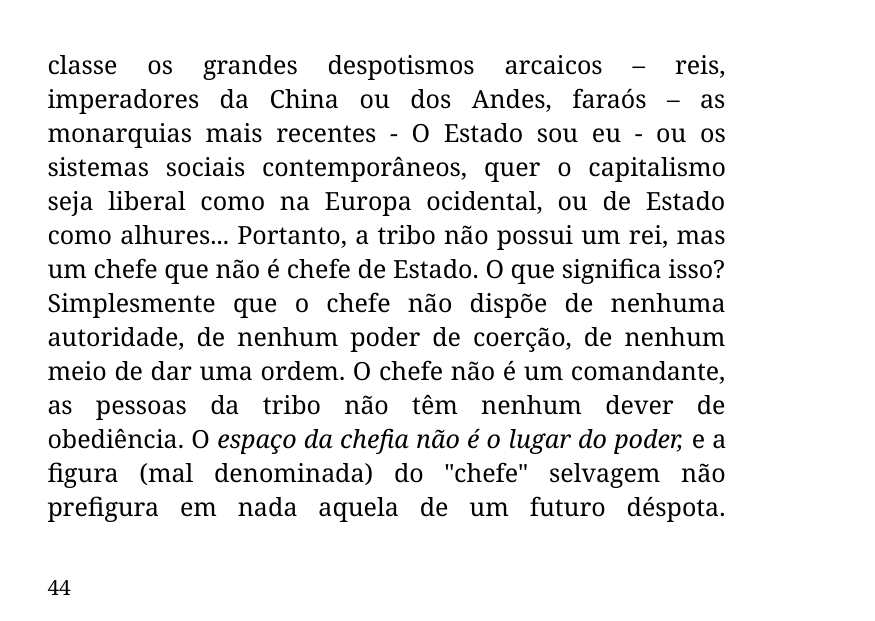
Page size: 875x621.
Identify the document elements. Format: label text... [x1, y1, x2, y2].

text classe os grandes despotismos arcaicos – reis, imperadores da China ou dos Andes, faraós – as monarquias mais recentes - O Estado sou eu - ou os sistemas sociais contemporâneos, quer o capitalismo seja liberal como na Europa ocidental, ou de Estado como alhures... Portanto, a tribo não possui um rei, mas um chefe que não é chefe de Estado. O que significa isso? Simplesmente que o chefe não dispõe de nenhuma autoridade, de nenhum poder de coerção, de nenhum meio de dar uma ordem. O chefe não é um comandante, as pessoas da tribo não têm nenhum dever de obediência. O espaço da chefia não é o lugar do poder, e a figura (mal denominada) do "chefe" selvagem não prefigura em nada aquela de um futuro déspota. [47, 47, 726, 524]
